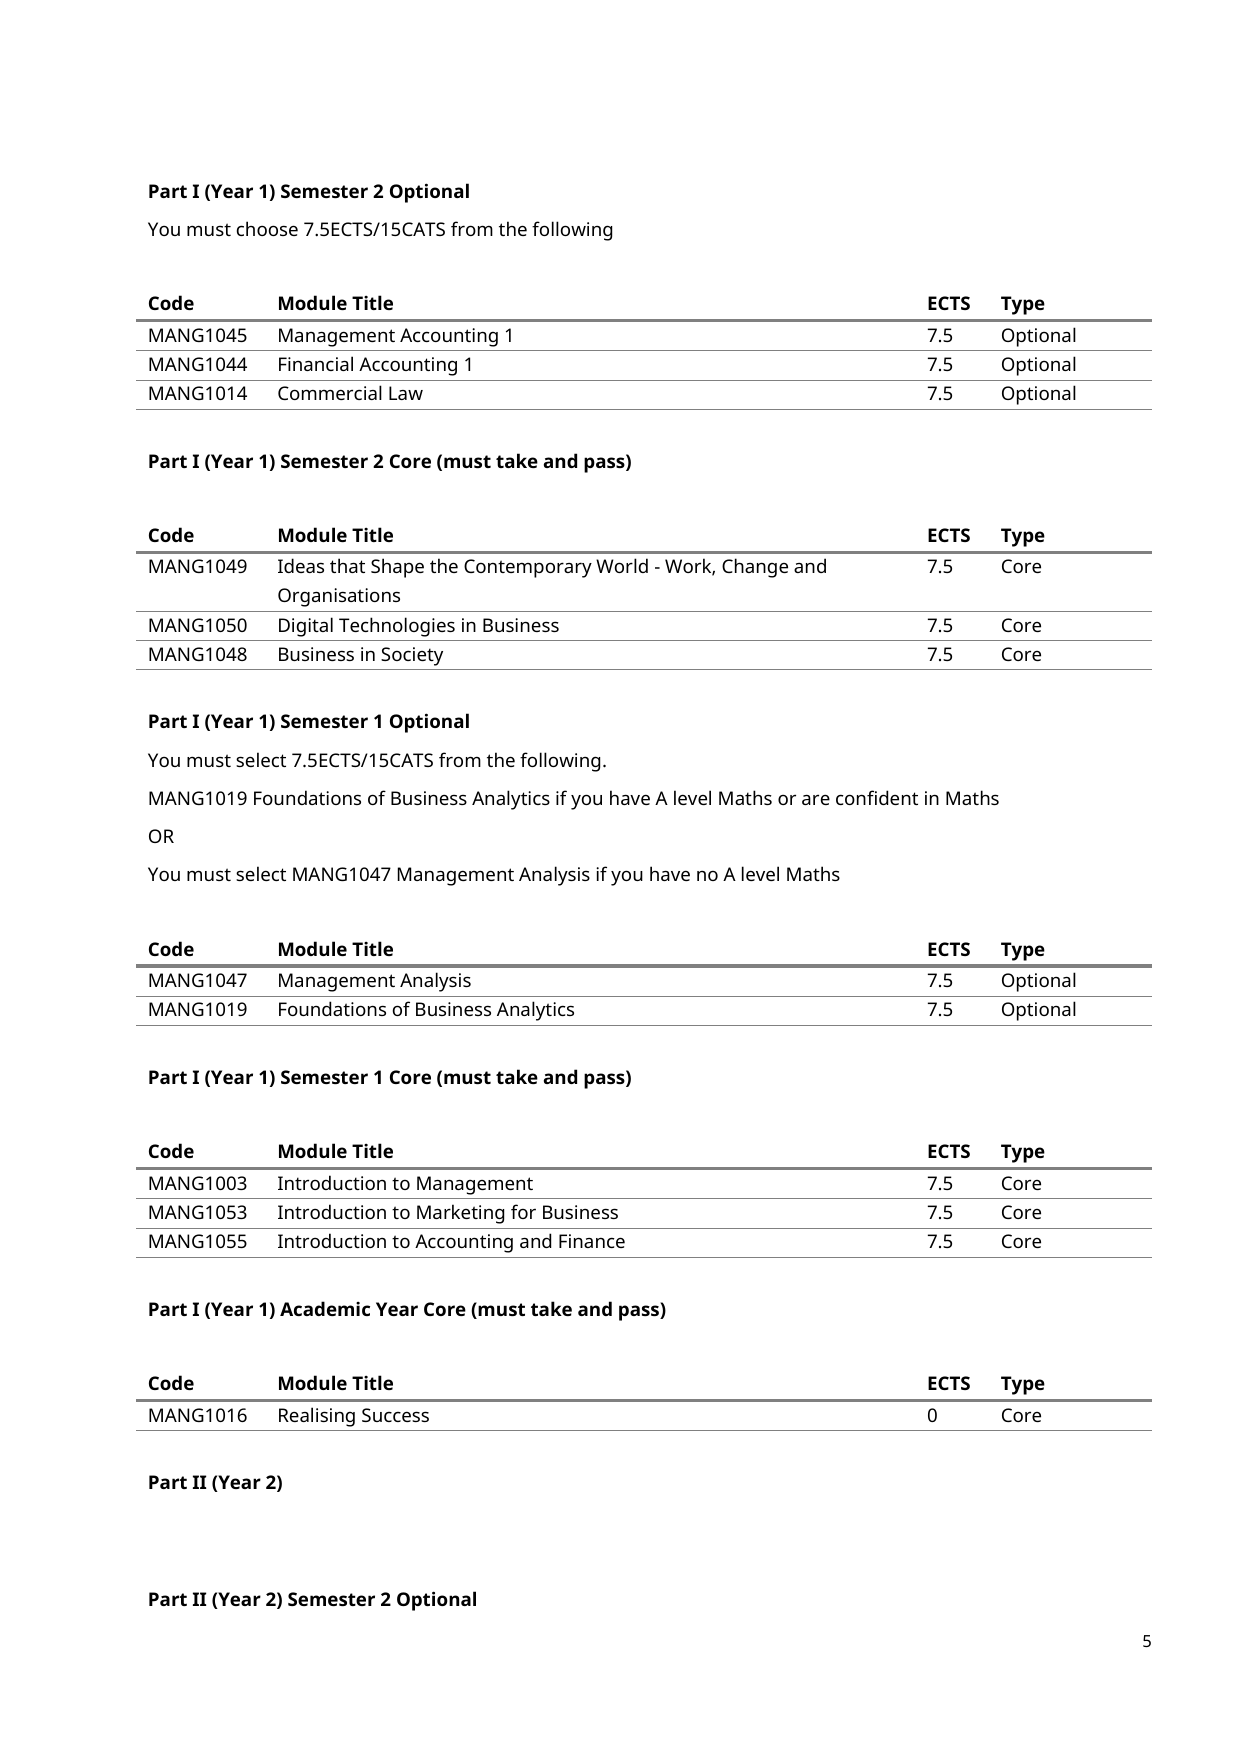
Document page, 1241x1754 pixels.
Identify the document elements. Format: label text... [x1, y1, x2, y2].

table_cell Type [989, 1371, 1152, 1399]
table_cell Core [989, 641, 1152, 669]
table_cell ECTS [916, 1371, 989, 1399]
table_cell Management Accounting 1 [266, 322, 916, 350]
table_cell Type [989, 291, 1152, 319]
table_cell Introduction to Management [266, 1170, 916, 1198]
table_cell ECTS [916, 1139, 989, 1167]
table_cell Core [989, 1199, 1152, 1227]
table_cell Module Title [266, 291, 916, 319]
table_cell Core [989, 612, 1152, 640]
table_cell MANG1053 [136, 1199, 266, 1227]
table_cell Part I (Year 1) Academic Year Core (must take and pass) [136, 1258, 1152, 1371]
table_cell MANG1050 [136, 612, 266, 640]
table_cell Realising Success [266, 1402, 916, 1430]
table_cell Part II (Year 2) Semester 2 Optional [136, 1548, 1152, 1622]
table_cell Core [989, 1229, 1152, 1257]
table_cell Commercial Law [266, 381, 916, 409]
table_cell Business in Society [266, 641, 916, 669]
table_cell Part I (Year 1) Semester 2 Optional You must choose 7.5ECTS/15CATS from the following [136, 140, 1152, 291]
table_cell MANG1047 [136, 968, 266, 996]
table_cell Code [136, 1139, 266, 1167]
table_cell Financial Accounting 1 [266, 351, 916, 379]
table_cell Optional [989, 351, 1152, 379]
table_cell ECTS [916, 936, 989, 964]
table_cell 7.5 [916, 381, 989, 409]
table_cell 7.5 [916, 641, 989, 669]
table_cell Type [989, 1139, 1152, 1167]
table_cell MANG1055 [136, 1229, 266, 1257]
table_cell MANG1049 [136, 554, 266, 611]
table_cell Foundations of Business Analytics [266, 997, 916, 1025]
table_cell ECTS [916, 291, 989, 319]
table_cell Optional [989, 322, 1152, 350]
table_cell 7.5 [916, 612, 989, 640]
table_cell Type [989, 523, 1152, 551]
table_cell Part I (Year 1) Semester 1 Core (must take and pass) [136, 1026, 1152, 1139]
table_cell 7.5 [916, 351, 989, 379]
table_cell 7.5 [916, 1170, 989, 1198]
table_cell Part I (Year 1) Semester 1 Optional You must select 7.5ECTS/15CATS from the following. MANG1019 Foundations of Business Analytics if you have A level Maths or are confident in Maths OR You must select MANG1047 Management Analysis if you have no A level Maths [136, 670, 1152, 936]
table_cell Optional [989, 381, 1152, 409]
table_cell Module Title [266, 936, 916, 964]
table_cell Core [989, 1402, 1152, 1430]
table_cell Type [989, 936, 1152, 964]
table_cell Code [136, 523, 266, 551]
table_cell Module Title [266, 523, 916, 551]
table_cell Ideas that Shape the Contemporary World - Work, Change and Organisations [266, 554, 916, 611]
table_cell 7.5 [916, 997, 989, 1025]
table_cell Optional [989, 997, 1152, 1025]
table_cell Digital Technologies in Business [266, 612, 916, 640]
table_cell Optional [989, 968, 1152, 996]
table_cell Introduction to Accounting and Finance [266, 1229, 916, 1257]
table_cell MANG1016 [136, 1402, 266, 1430]
table_cell 7.5 [916, 1199, 989, 1227]
table_cell MANG1045 [136, 322, 266, 350]
table_cell MANG1048 [136, 641, 266, 669]
table_cell ECTS [916, 523, 989, 551]
table_cell Introduction to Marketing for Business [266, 1199, 916, 1227]
table_cell MANG1003 [136, 1170, 266, 1198]
table_cell MANG1019 [136, 997, 266, 1025]
table_cell 0 [916, 1402, 989, 1430]
table_cell MANG1014 [136, 381, 266, 409]
table_cell Core [989, 1170, 1152, 1198]
table_cell MANG1044 [136, 351, 266, 379]
table_cell Management Analysis [266, 968, 916, 996]
table_cell Code [136, 936, 266, 964]
table_cell 7.5 [916, 968, 989, 996]
table_cell Code [136, 1371, 266, 1399]
table_cell Part II (Year 2) [136, 1431, 1152, 1548]
table_cell Module Title [266, 1371, 916, 1399]
table_cell Part I (Year 1) Semester 2 Core (must take and pass) [136, 410, 1152, 522]
table_cell Module Title [266, 1139, 916, 1167]
table_cell 7.5 [916, 322, 989, 350]
table_cell Core [989, 554, 1152, 611]
table_cell 7.5 [916, 554, 989, 611]
table_cell 7.5 [916, 1229, 989, 1257]
table_cell Code [136, 291, 266, 319]
